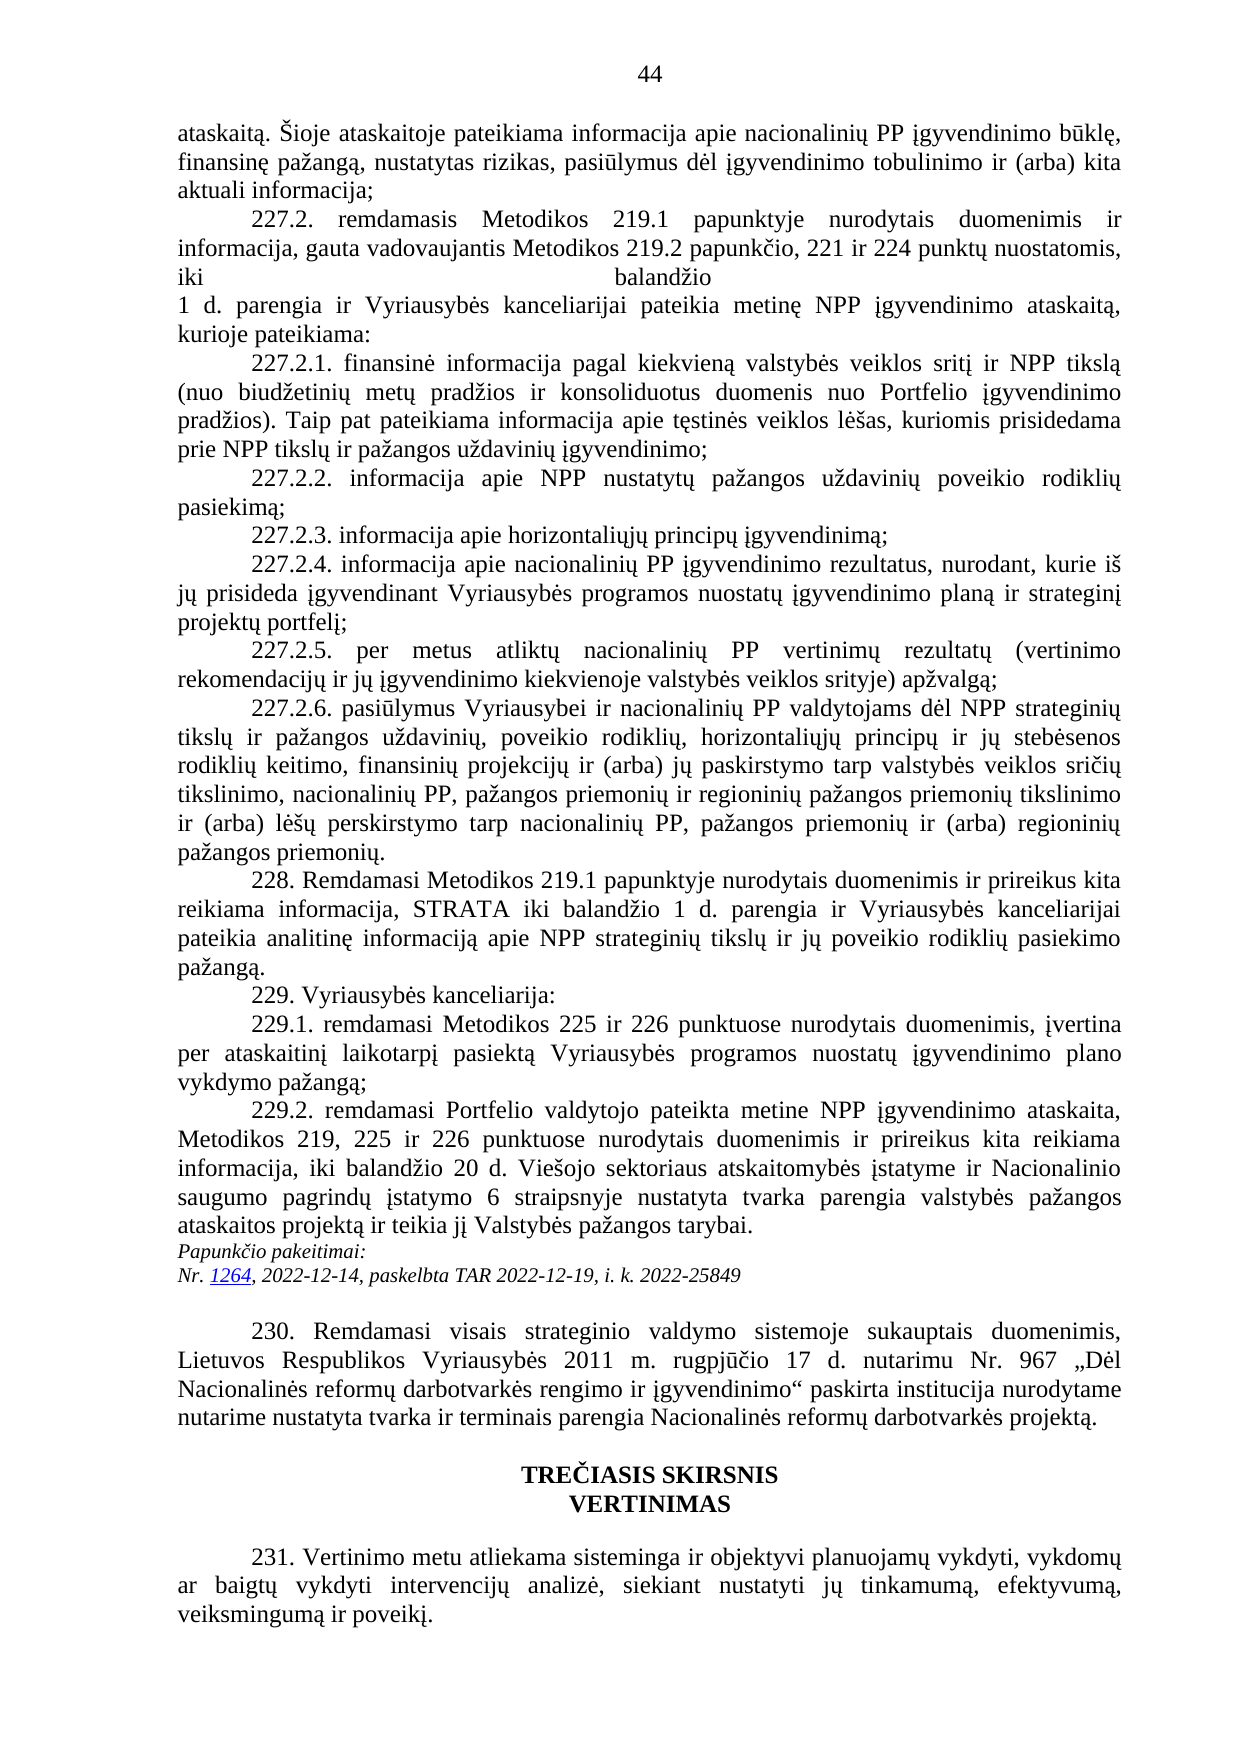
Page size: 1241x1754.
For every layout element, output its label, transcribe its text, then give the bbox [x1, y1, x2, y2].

text 229.2. remdamasi Portfelio valdytojo pateikta metine NPP įgyvendinimo ataskaita, Metodikos 219, 225 ir 226 punktuose nurodytais duomenimis ir prireikus kita reikiama informacija, iki balandžio 20 d. Viešojo sektoriaus atskaitomybės įstatyme ir Nacionalinio saugumo pagrindų įstatymo 6 straipsnyje nustatyta tvarka parengia valstybės pažangos ataskaitos projektą ir teikia jį Valstybės pažangos tarybai. [177, 1096, 1122, 1239]
text 227.2.5. per metus atliktų nacionalinių PP vertinimų rezultatų (vertinimo rekomendacijų ir jų įgyvendinimo kiekvienoje valstybės veiklos srityje) apžvalgą; [177, 636, 1122, 693]
text 227.2.4. informacija apie nacionalinių PP įgyvendinimo rezultatus, nurodant, kurie iš jų prisideda įgyvendinant Vyriausybės programos nuostatų įgyvendinimo planą ir strateginį projektų portfelį; [177, 549, 1122, 636]
text 227.2.1. finansinė informacija pagal kiekvieną valstybės veiklos sritį ir NPP tikslą (nuo biudžetinių metų pradžios ir konsoliduotus duomenis nuo Portfelio įgyvendinimo pradžios). Taip pat pateikiama informacija apie tęstinės veiklos lėšas, kuriomis prisidedama prie NPP tikslų ir pažangos uždavinių įgyvendinimo; [177, 348, 1122, 463]
text ataskaitą. Šioje ataskaitoje pateikiama informacija apie nacionalinių PP įgyvendinimo būklę, finansinę pažangą, nustatytas rizikas, pasiūlymus dėl įgyvendinimo tobulinimo ir (arba) kita aktuali informacija; [177, 118, 1122, 204]
text 227.2.2. informacija apie NPP nustatytų pažangos uždavinių poveikio rodiklių pasiekimą; [177, 463, 1122, 521]
text 227.2.3. informacija apie horizontaliųjų principų įgyvendinimą; [177, 521, 1122, 549]
text VERTINIMAS [177, 1489, 1122, 1517]
text 227.2. remdamasis Metodikos 219.1 papunktyje nurodytais duomenimis ir informacija, gauta vadovaujantis Metodikos 219.2 papunkčio, 221 ir 224 punktų nuostatomis, iki balandžio 1 d. parengia ir Vyriausybės kanceliarijai pateikia metinę NPP įgyvendinimo ataskaitą, kurioje pateikiama: [177, 204, 1122, 348]
text Papunkčio pakeitimai: [177, 1239, 1122, 1263]
text 231. Vertinimo metu atliekama sisteminga ir objektyvi planuojamų vykdyti, vykdomų ar baigtų vykdyti intervencijų analizė, siekiant nustatyti jų tinkamumą, efektyvumą, veiksmingumą ir poveikį. [177, 1542, 1122, 1628]
text Nr. 1264, 2022-12-14, paskelbta TAR 2022-12-19, i. k. 2022-25849 [177, 1263, 1122, 1287]
text 228. Remdamasi Metodikos 219.1 papunktyje nurodytais duomenimis ir prireikus kita reikiama informacija, STRATA iki balandžio 1 d. parengia ir Vyriausybės kanceliarijai pateikia analitinę informaciją apie NPP strateginių tikslų ir jų poveikio rodiklių pasiekimo pažangą. [177, 866, 1122, 981]
text TREČIASIS SKIRSNIS [177, 1460, 1122, 1489]
text 229.1. remdamasi Metodikos 225 ir 226 punktuose nurodytais duomenimis, įvertina per ataskaitinį laikotarpį pasiektą Vyriausybės programos nuostatų įgyvendinimo plano vykdymo pažangą; [177, 1009, 1122, 1096]
text 230. Remdamasi visais strateginio valdymo sistemoje sukauptais duomenimis, Lietuvos Respublikos Vyriausybės 2011 m. rugpjūčio 17 d. nutarimu Nr. 967 „Dėl Nacionalinės reformų darbotvarkės rengimo ir įgyvendinimo“ paskirta institucija nurodytame nutarime nustatyta tvarka ir terminais parengia Nacionalinės reformų darbotvarkės projektą. [177, 1316, 1122, 1431]
text 227.2.6. pasiūlymus Vyriausybei ir nacionalinių PP valdytojams dėl NPP strateginių tikslų ir pažangos uždavinių, poveikio rodiklių, horizontaliųjų principų ir jų stebėsenos rodiklių keitimo, finansinių projekcijų ir (arba) jų paskirstymo tarp valstybės veiklos sričių tikslinimo, nacionalinių PP, pažangos priemonių ir regioninių pažangos priemonių tikslinimo ir (arba) lėšų perskirstymo tarp nacionalinių PP, pažangos priemonių ir (arba) regioninių pažangos priemonių. [177, 693, 1122, 866]
text 229. Vyriausybės kanceliarija: [177, 981, 1122, 1009]
